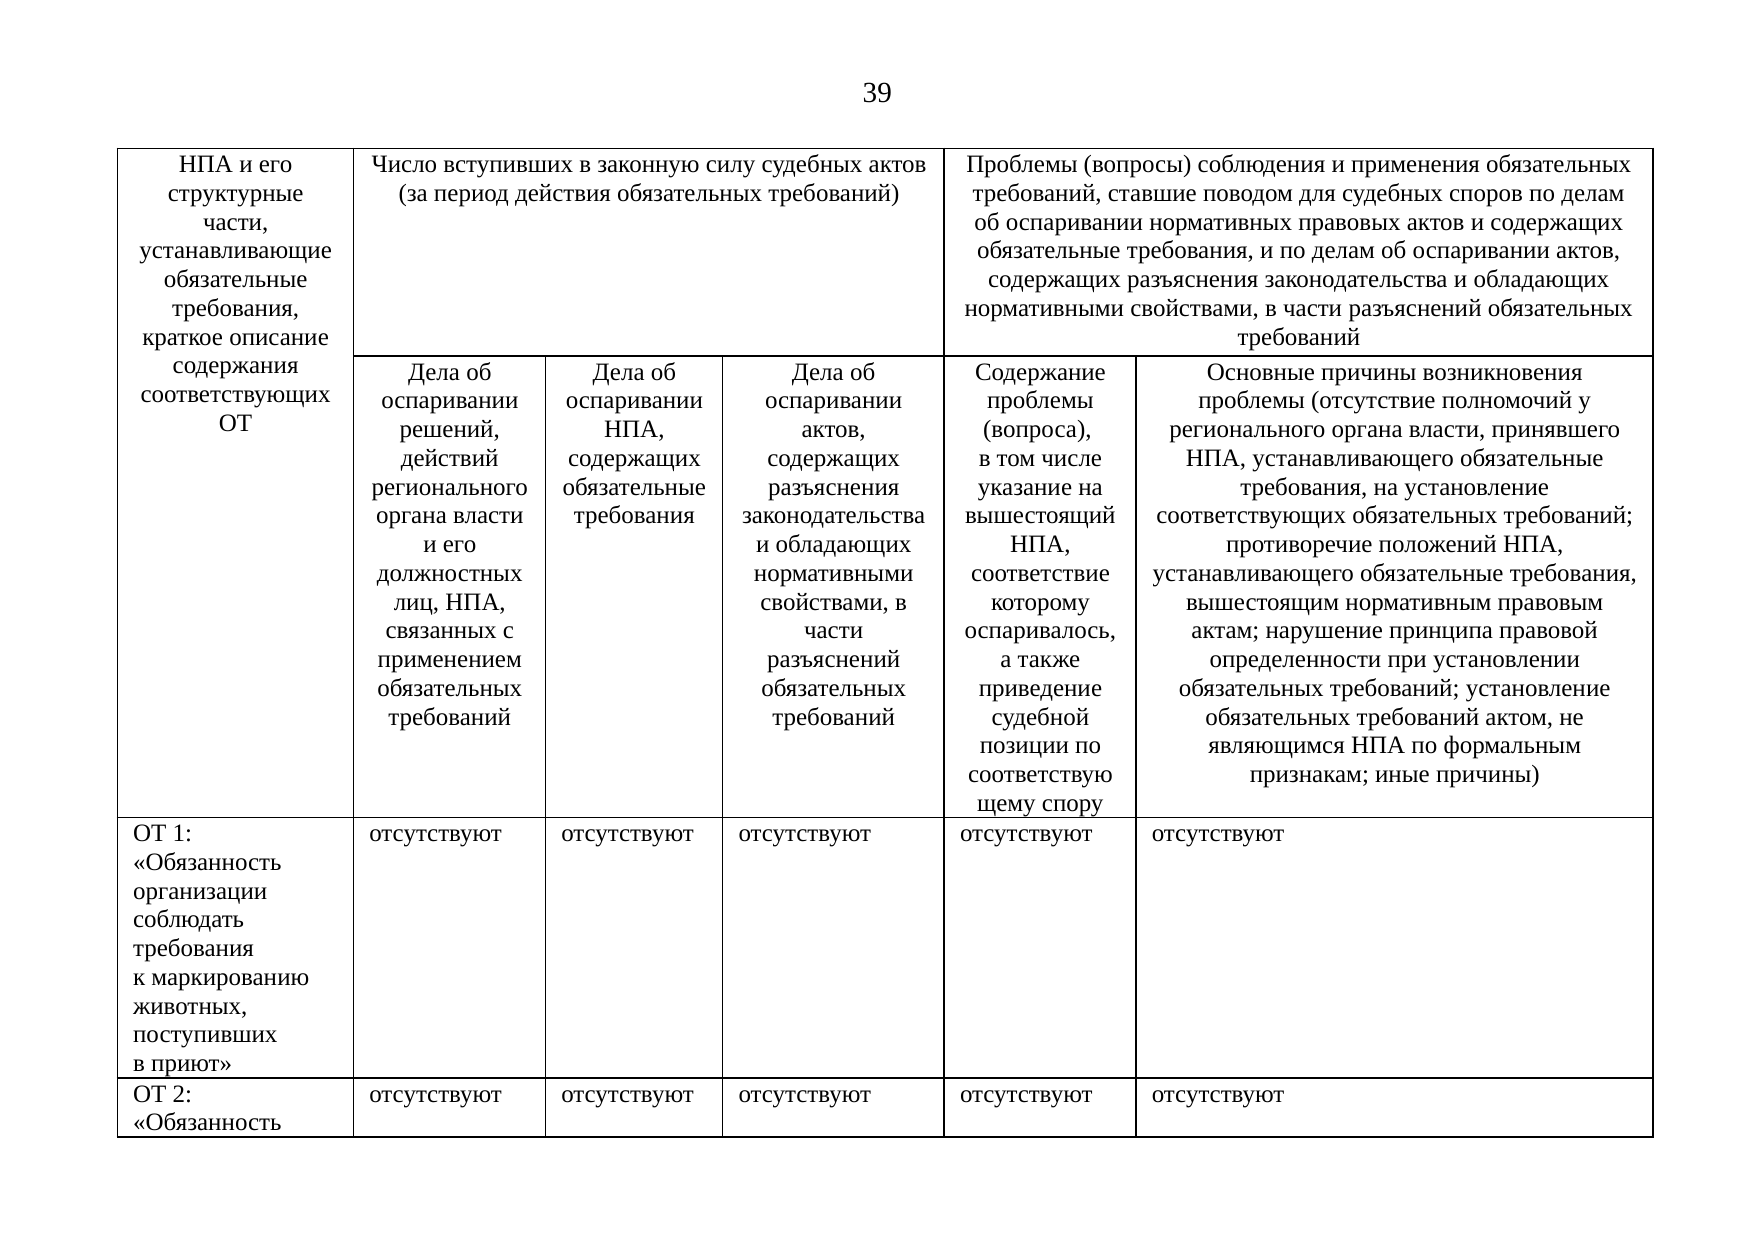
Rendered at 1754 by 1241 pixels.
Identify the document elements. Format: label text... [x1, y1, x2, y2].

table_cell Дела об оспаривании решений, действий регионального органа власти и его должностных лиц, НПА, связанных с применением обязательных требований [354, 357, 545, 817]
table_cell отсутствуют [1137, 1079, 1652, 1136]
table_cell ОТ 2: «Обязанность [118, 1079, 353, 1136]
table_cell отсутствуют [945, 1079, 1135, 1136]
table_cell отсутствуют [546, 818, 722, 1077]
table_cell отсутствуют [723, 1079, 943, 1136]
table_header НПА и его структурные части, устанавливающие обязательные требования, краткое описание содержания соответствующих ОТ [118, 149, 353, 817]
table_header Число вступивших в законную силу судебных актов (за период действия обязательных требований) [354, 149, 943, 355]
table_cell отсутствуют [354, 1079, 545, 1136]
table_cell Основные причины возникновения проблемы (отсутствие полномочий у регионального органа власти, принявшего НПА, устанавливающего обязательные требования, на установление соответствующих обязательных требований; противоречие положений НПА, устанавливающего обязательные требования, вышестоящим нормативным правовым актам; нарушение принципа правовой определенности при установлении обязательных требований; установление обязательных требований актом, не являющимся НПА по формальным признакам; иные причины) [1137, 357, 1652, 817]
table_cell Дела об оспариванииНПА, содержащих обязательные требования [546, 357, 722, 817]
table_cell Дела об оспаривании актов, содержащих разъяснения законодательства и обладающих нормативными свойствами, в части разъяснений обязательных требований [723, 357, 943, 817]
table_cell отсутствуют [354, 818, 545, 1077]
table_cell Содержание проблемы (вопроса), в том числе указание на вышестоящийНПА, соответствие которому оспаривалось, а также приведение судебной позиции по соответствующему спору [945, 357, 1135, 817]
table_cell отсутствуют [546, 1079, 722, 1136]
table_cell отсутствуют [723, 818, 943, 1077]
table_cell отсутствуют [1137, 818, 1652, 1077]
table_cell отсутствуют [945, 818, 1135, 1077]
table_header Проблемы (вопросы) соблюдения и применения обязательных требований, ставшие поводом для судебных споров по делам об оспаривании нормативных правовых актов и содержащих обязательные требования, и по делам об оспаривании актов, содержащих разъяснения законодательства и обладающих нормативными свойствами, в части разъяснений обязательных требований [945, 149, 1652, 355]
table_cell ОТ 1: «Обязанность организации соблюдать требования к маркированию животных, поступивших в приют» [118, 818, 353, 1077]
